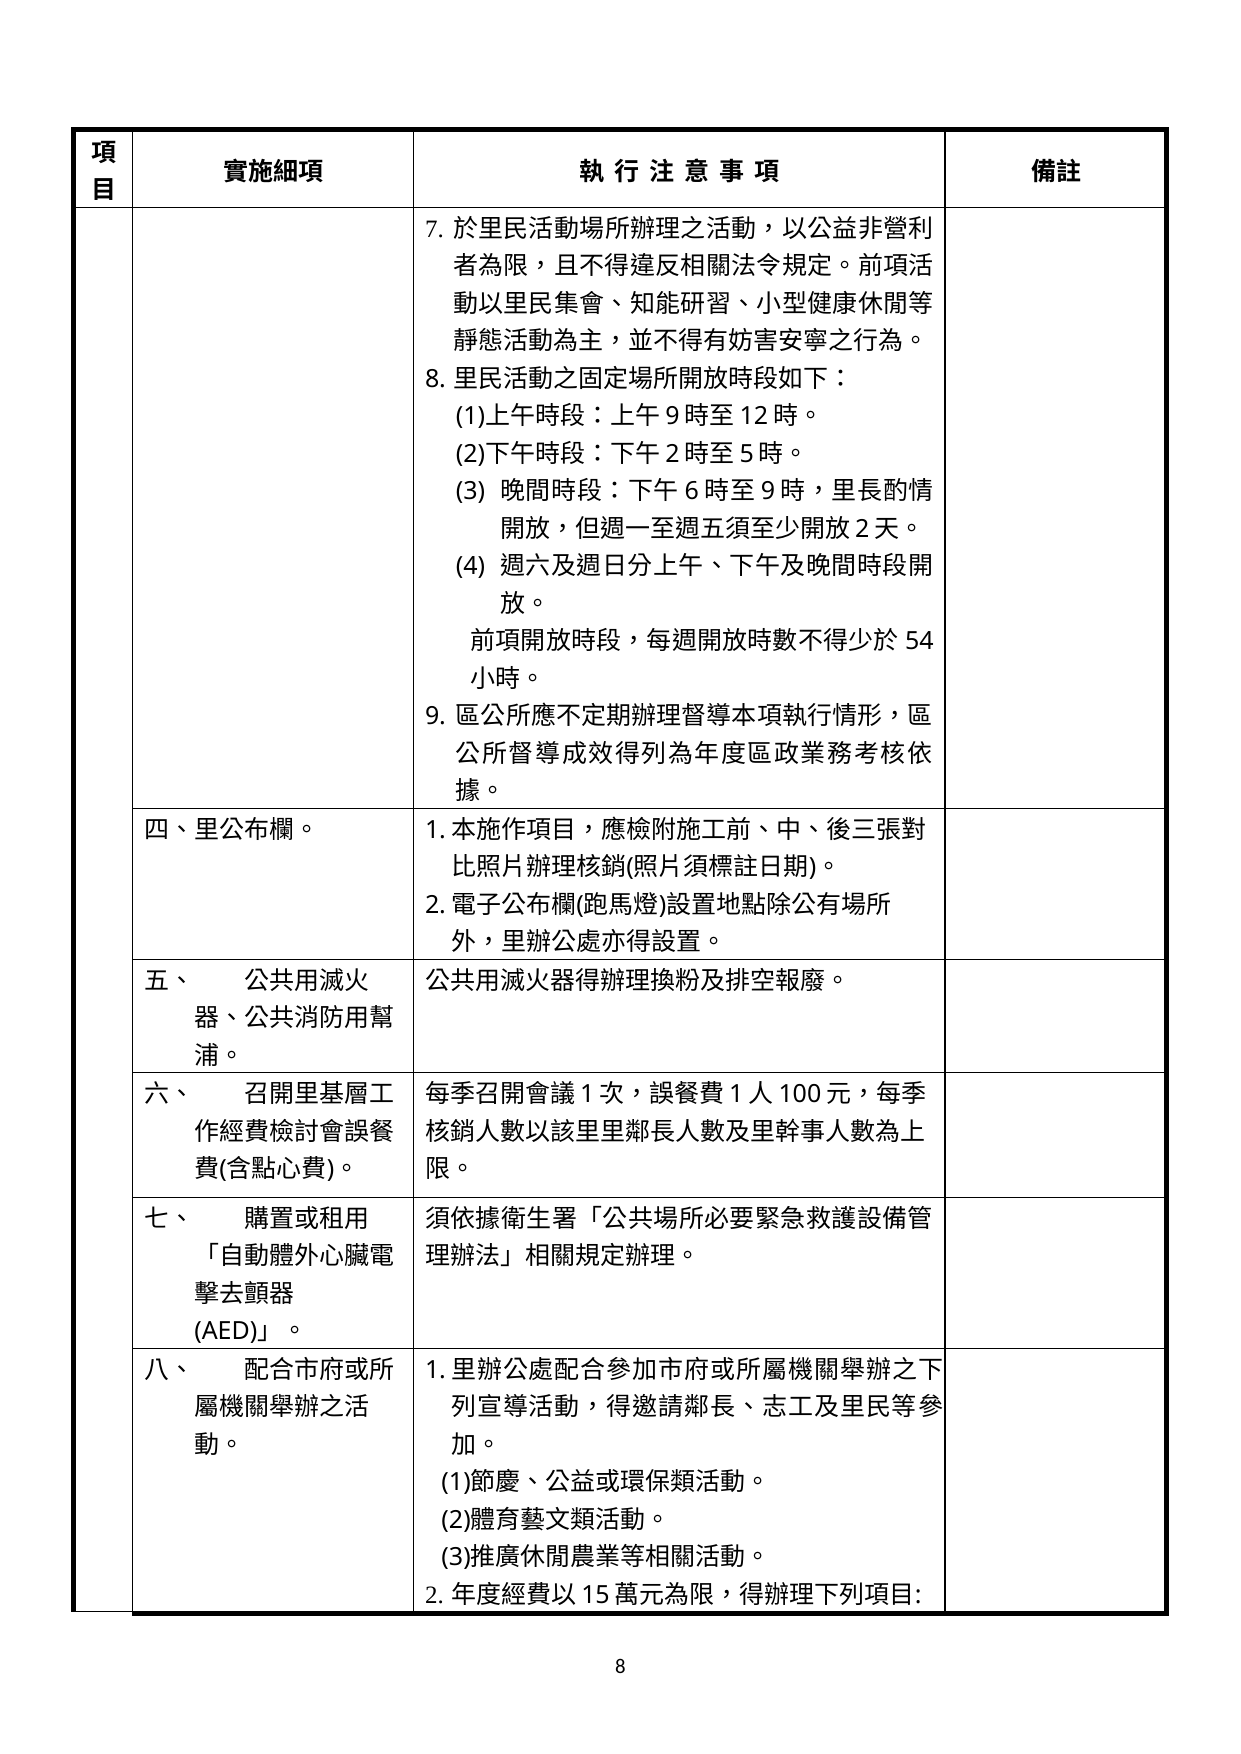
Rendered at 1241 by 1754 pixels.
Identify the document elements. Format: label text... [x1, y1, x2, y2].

table_header 備註 [946, 132, 1164, 207]
table_cell [946, 809, 1164, 959]
table_cell [946, 960, 1164, 1072]
table_cell 桃園市政府為增進里民互助聯誼及發揮里之自治功能，租用對象以里內無市民活動中心之里為原則，惟倘因情況特殊並有租用必要，經報府專案核准者，得不受上開限制。 里民活動場所租用方式如下： 固定場所：應由公所與房屋所有權人訂定書面租賃契約，房屋坐落於該里行政區域內，室內面積不得少於10坪（33平方公尺）、以設置於一樓為原則，如設於二樓以上之樓層者，須有電梯、昇降設備或坡道通達且為合法之建築物之場所。 臨時場所：租用行政區所轄之活動場地、機關學校或合於建築法規之場所，租用相關事宜由區公所認定之。 前項租用方式，由里長視里內需要，擇一向公所申請辦理。 里民活動場所每月之租金，以新臺幣2萬元為上限，由各區公所以里基層工作經費項下給付。 房屋所有權人不得為該里里長及其配偶之2親等以內親屬。 所租用之里民活動場所，由區公所委託里辦公處代為管理。租用場地所應負擔之水電費、管理費及電話費等費用，由里辦公處依照地方民意代表費用支給及村里長事務補助費補助條例第7條規定支付。 租用固定場所者，得設置里辦公處，但應保持完整之集會研習空間供民眾使用。 於里民活動場所辦理之活動，以公益非營利者為限，且不得違反相關法令規定。前項活動以里民集會、知能研習、小型健康休閒等靜態活動為主，並不得有妨害安寧之行為。 里民活動之固定場所開放時段如下： 上午時段：上午9時至12時。 下午時段：下午2時至5時。 晚間時段：下午6時至9時，里長酌情開放，但週一至週五須至少開放2天。 週六及週日分上午、下午及晚間時段開放。 前項開放時段，每週開放時數不得少於54小時。 區公所應不定期辦理督導本項執行情形，區公所督導成效得列為年度區政業務考核依據。 [414, 208, 944, 808]
table_cell 本施作項目，應檢附施工前、中、後三張對比照片辦理核銷(照片須標註日期)。 電子公布欄(跑馬燈)設置地點除公有場所外，里辦公處亦得設置。 [414, 809, 944, 959]
table_cell 配合市府或所屬機關舉辦之活動。 [133, 1349, 413, 1611]
table_cell 購置或租用「自動體外心臟電擊去顫器(AED)」。 [133, 1198, 413, 1348]
table_cell [133, 208, 413, 808]
table_cell [946, 1198, 1164, 1348]
table_cell 召開里基層工作經費檢討會誤餐費(含點心費)。 [133, 1073, 413, 1197]
table_header 執行注意事項 [414, 132, 944, 207]
table_cell [946, 1349, 1164, 1611]
table_header 項目 [76, 132, 132, 207]
table_cell 每季召開會議1次，誤餐費1人100元，每季核銷人數以該里里鄰長人數及里幹事人數為上限。 [414, 1073, 944, 1197]
table_cell 里辦公處配合參加市府或所屬機關舉辦之下列宣導活動，得邀請鄰長、志工及里民等參加。 (1)節慶、公益或環保類活動。 (2)體育藝文類活動。 (3)推廣休閒農業等相關活動。 年度經費以15萬元為限，得辦理下列項目: [414, 1349, 944, 1611]
table_cell [946, 208, 1164, 808]
table_cell 四、里公布欄。 [133, 809, 413, 959]
table_cell 公共用滅火器得辦理換粉及排空報廢。 [414, 960, 944, 1072]
table_cell 須依據衛生署「公共場所必要緊急救護設備管理辦法」相關規定辦理。 [414, 1198, 944, 1348]
table_cell 公共用滅火器、公共消防用幫浦。 [133, 960, 413, 1072]
table_cell [946, 1073, 1164, 1197]
table_header 實施細項 [133, 132, 413, 207]
